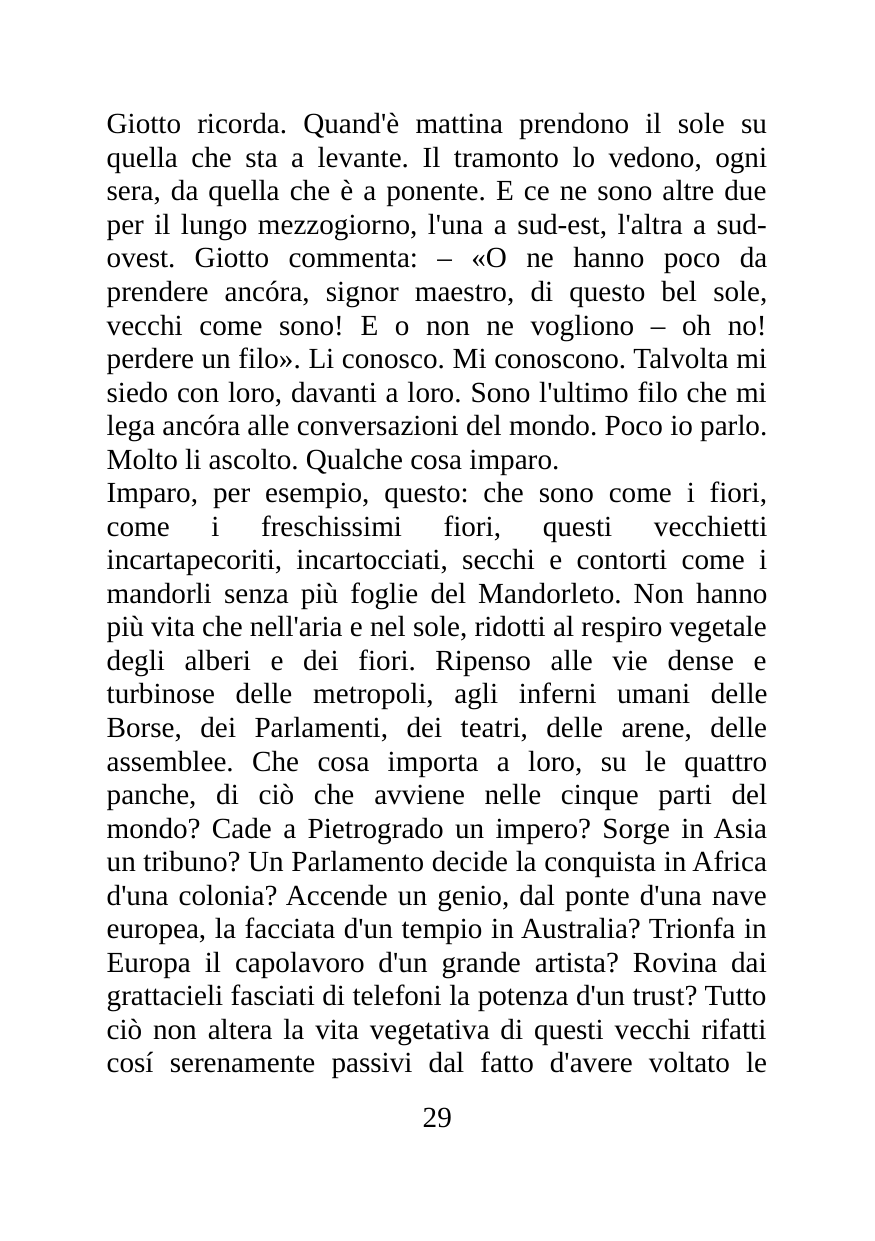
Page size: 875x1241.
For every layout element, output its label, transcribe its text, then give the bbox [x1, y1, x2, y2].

text Imparo, per esempio, questo: che sono come i fiori, come i freschissimi fiori, questi vecchietti incartapecoriti, incartocciati, secchi e contorti come i mandorli senza più foglie del Mandorleto. Non hanno più vita che nell'aria e nel sole, ridotti al respiro vegetale degli alberi e dei fiori. Ripenso alle vie dense e turbinose delle metropoli, agli inferni umani delle Borse, dei Parlamenti, dei teatri, delle arene, delle assemblee. Che cosa importa a loro, su le quattro panche, di ciò che avviene nelle cinque parti del mondo? Cade a Pietrogrado un impero? Sorge in Asia un tribuno? Un Parlamento decide la conquista in Africa d'una colonia? Accende un genio, dal ponte d'una nave europea, la facciata d'un tempio in Australia? Trionfa in Europa il capolavoro d'un grande artista? Rovina dai grattacieli fasciati di telefoni la potenza d'un trust? Tutto ciò non altera la vita vegetativa di questi vecchi rifatti cosí serenamente passivi dal fatto d'avere voltato le [106, 475, 768, 1079]
text Giotto ricorda. Quand'è mattina prendono il sole su quella che sta a levante. Il tramonto lo vedono, ogni sera, da quella che è a ponente. E ce ne sono altre due per il lungo mezzogiorno, l'una a sud-est, l'altra a sud-ovest. Giotto commenta: – «O ne hanno poco da prendere ancóra, signor maestro, di questo bel sole, vecchi come sono! E o non ne vogliono – oh no! perdere un filo». Li conosco. Mi conoscono. Talvolta mi siedo con loro, davanti a loro. Sono l'ultimo filo che mi lega ancóra alle conversazioni del mondo. Poco io parlo. Molto li ascolto. Qualche cosa imparo. [106, 106, 768, 475]
